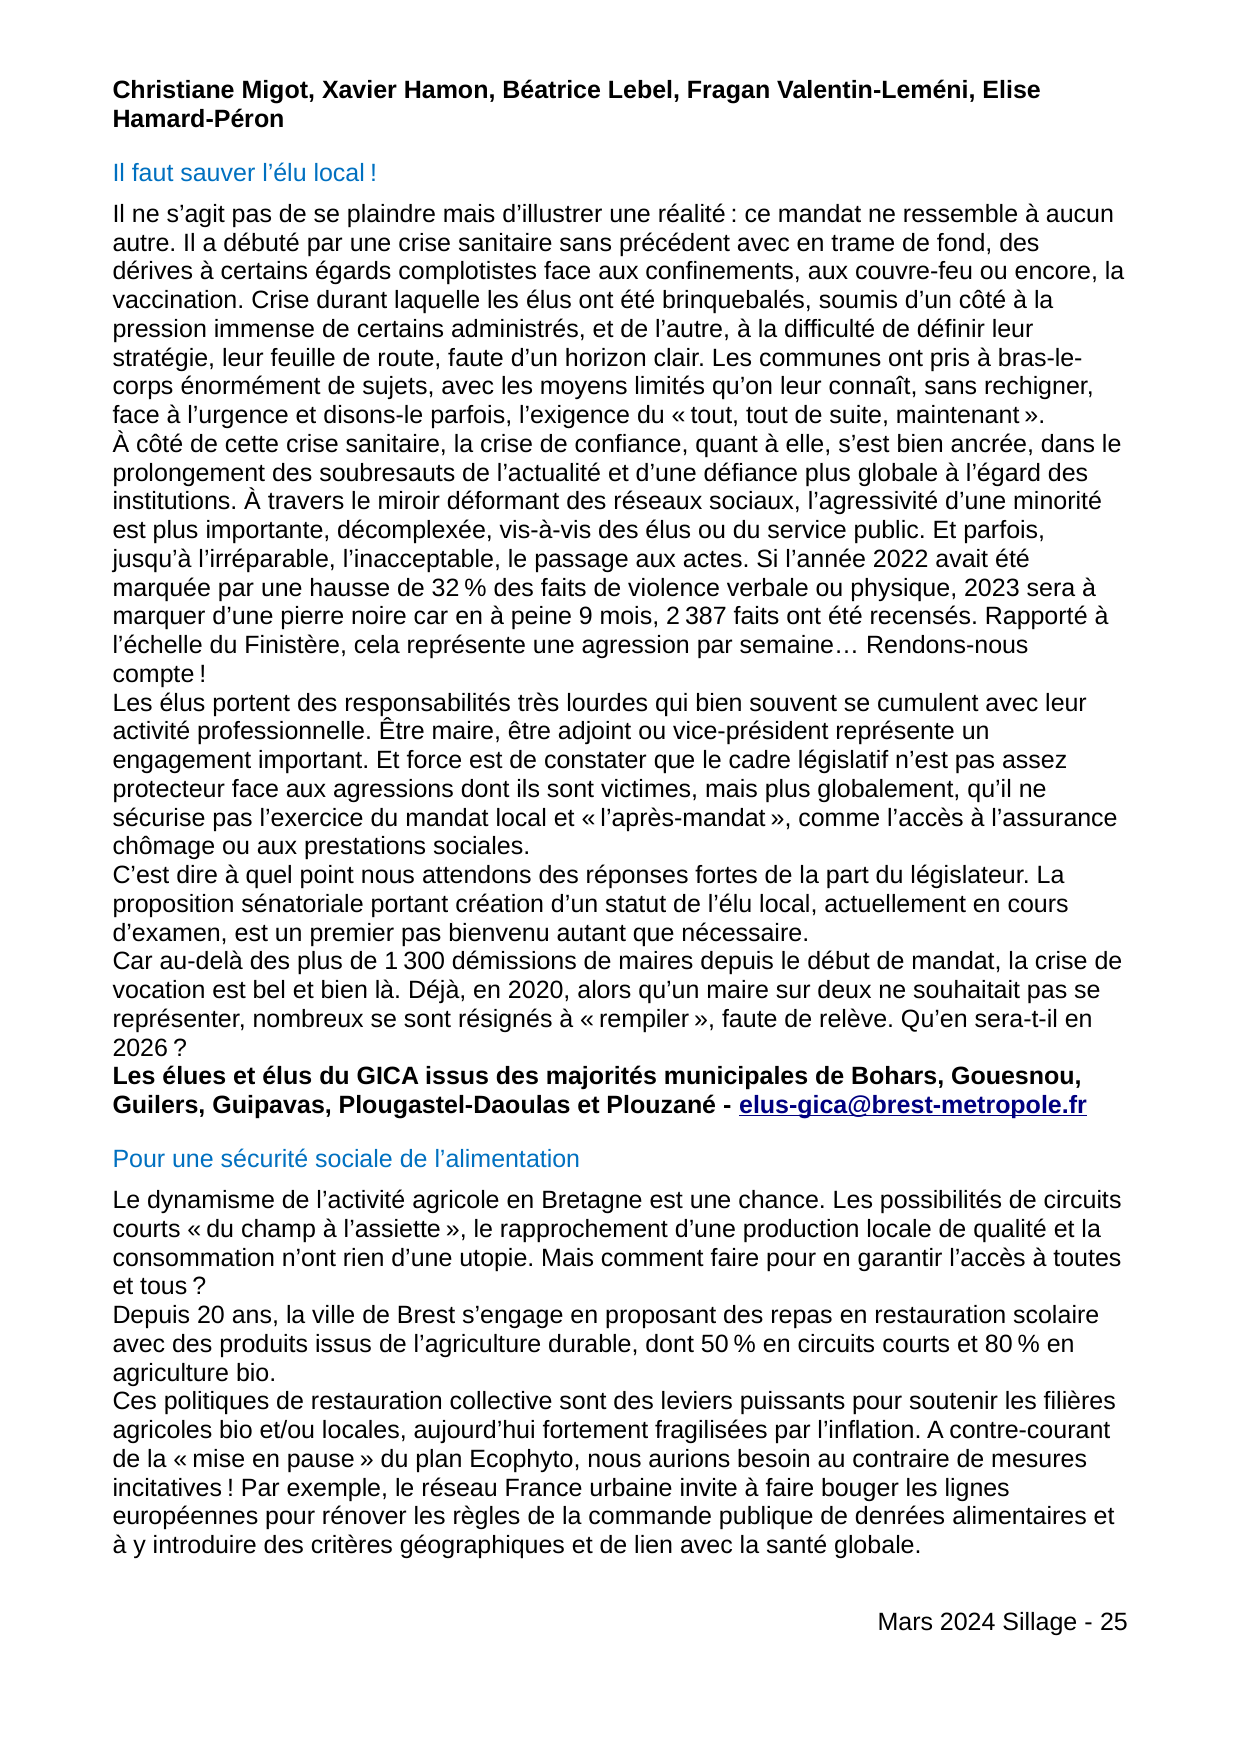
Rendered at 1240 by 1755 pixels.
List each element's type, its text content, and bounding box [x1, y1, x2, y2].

text Les élus portent des responsabilités très lourdes qui bien souvent se cumulent avec leur activité professionnelle. Être maire, être adjoint ou vice-président représente un engagement important. Et force est de constater que le cadre législatif n’est pas assez protecteur face aux agressions dont ils sont victimes, mais plus globalement, qu’il ne sécurise pas l’exercice du mandat local et « l’après-mandat », comme l’accès à l’assurance chômage ou aux prestations sociales. [112, 687, 1127, 860]
text Les élues et élus du GICA issus des majorités municipales de Bohars, Gouesnou, Guilers, Guipavas, Plougastel-Daoulas et Plouzané - elus-gica@brest-metropole.fr [112, 1061, 1127, 1119]
text Le dynamisme de l’activité agricole en Bretagne est une chance. Les possibilités de circuits courts « du champ à l’assiette », le rapprochement d’une production locale de qualité et la consommation n’ont rien d’une utopie. Mais comment faire pour en garantir l’accès à toutes et tous ? [112, 1185, 1127, 1300]
text Christiane Migot, Xavier Hamon, Béatrice Lebel, Fragan Valentin-Leméni, Elise Hamard-Péron [112, 75, 1127, 132]
text Car au-delà des plus de 1 300 démissions de maires depuis le début de mandat, la crise de vocation est bel et bien là. Déjà, en 2020, alors qu’un maire sur deux ne souhaitait pas se représenter, nombreux se sont résignés à « rempiler », faute de relève. Qu’en sera-t-il en 2026 ? [112, 946, 1127, 1061]
subtitle Pour une sécurité sociale de l’alimentation [112, 1144, 1127, 1172]
text C’est dire à quel point nous attendons des réponses fortes de la part du législateur. La proposition sénatoriale portant création d’un statut de l’élu local, actuellement en cours d’examen, est un premier pas bienvenu autant que nécessaire. [112, 860, 1127, 946]
subtitle Il faut sauver l’élu local ! [112, 157, 1127, 186]
text À côté de cette crise sanitaire, la crise de confiance, quant à elle, s’est bien ancrée, dans le prolongement des soubresauts de l’actualité et d’une défiance plus globale à l’égard des institutions. À travers le miroir déformant des réseaux sociaux, l’agressivité d’une minorité est plus importante, décomplexée, vis-à-vis des élus ou du service public. Et parfois, jusqu’à l’irréparable, l’inacceptable, le passage aux actes. Si l’année 2022 avait été marquée par une hausse de 32 % des faits de violence verbale ou physique, 2023 sera à marquer d’une pierre noire car en à peine 9 mois, 2 387 faits ont été recensés. Rapporté à l’échelle du Finistère, cela représente une agression par semaine… Rendons-nous compte ! [112, 429, 1127, 687]
text Depuis 20 ans, la ville de Brest s’engage en proposant des repas en restauration scolaire avec des produits issus de l’agriculture durable, dont 50 % en circuits courts et 80 % en agriculture bio. [112, 1300, 1127, 1386]
text Il ne s’agit pas de se plaindre mais d’illustrer une réalité : ce mandat ne ressemble à aucun autre. Il a débuté par une crise sanitaire sans précédent avec en trame de fond, des dérives à certains égards complotistes face aux confinements, aux couvre-feu ou encore, la vaccination. Crise durant laquelle les élus ont été brinquebalés, soumis d’un côté à la pression immense de certains administrés, et de l’autre, à la difficulté de définir leur stratégie, leur feuille de route, faute d’un horizon clair. Les communes ont pris à bras-le-corps énormément de sujets, avec les moyens limités qu’on leur connaît, sans rechigner, face à l’urgence et disons-le parfois, l’exigence du « tout, tout de suite, maintenant ». [112, 199, 1127, 429]
text Ces politiques de restauration collective sont des leviers puissants pour soutenir les filières agricoles bio et/ou locales, aujourd’hui fortement fragilisées par l’inflation. A contre-courant de la « mise en pause » du plan Ecophyto, nous aurions besoin au contraire de mesures incitatives ! Par exemple, le réseau France urbaine invite à faire bouger les lignes européennes pour rénover les règles de la commande publique de denrées alimentaires et à y introduire des critères géographiques et de lien avec la santé globale. [112, 1386, 1127, 1559]
